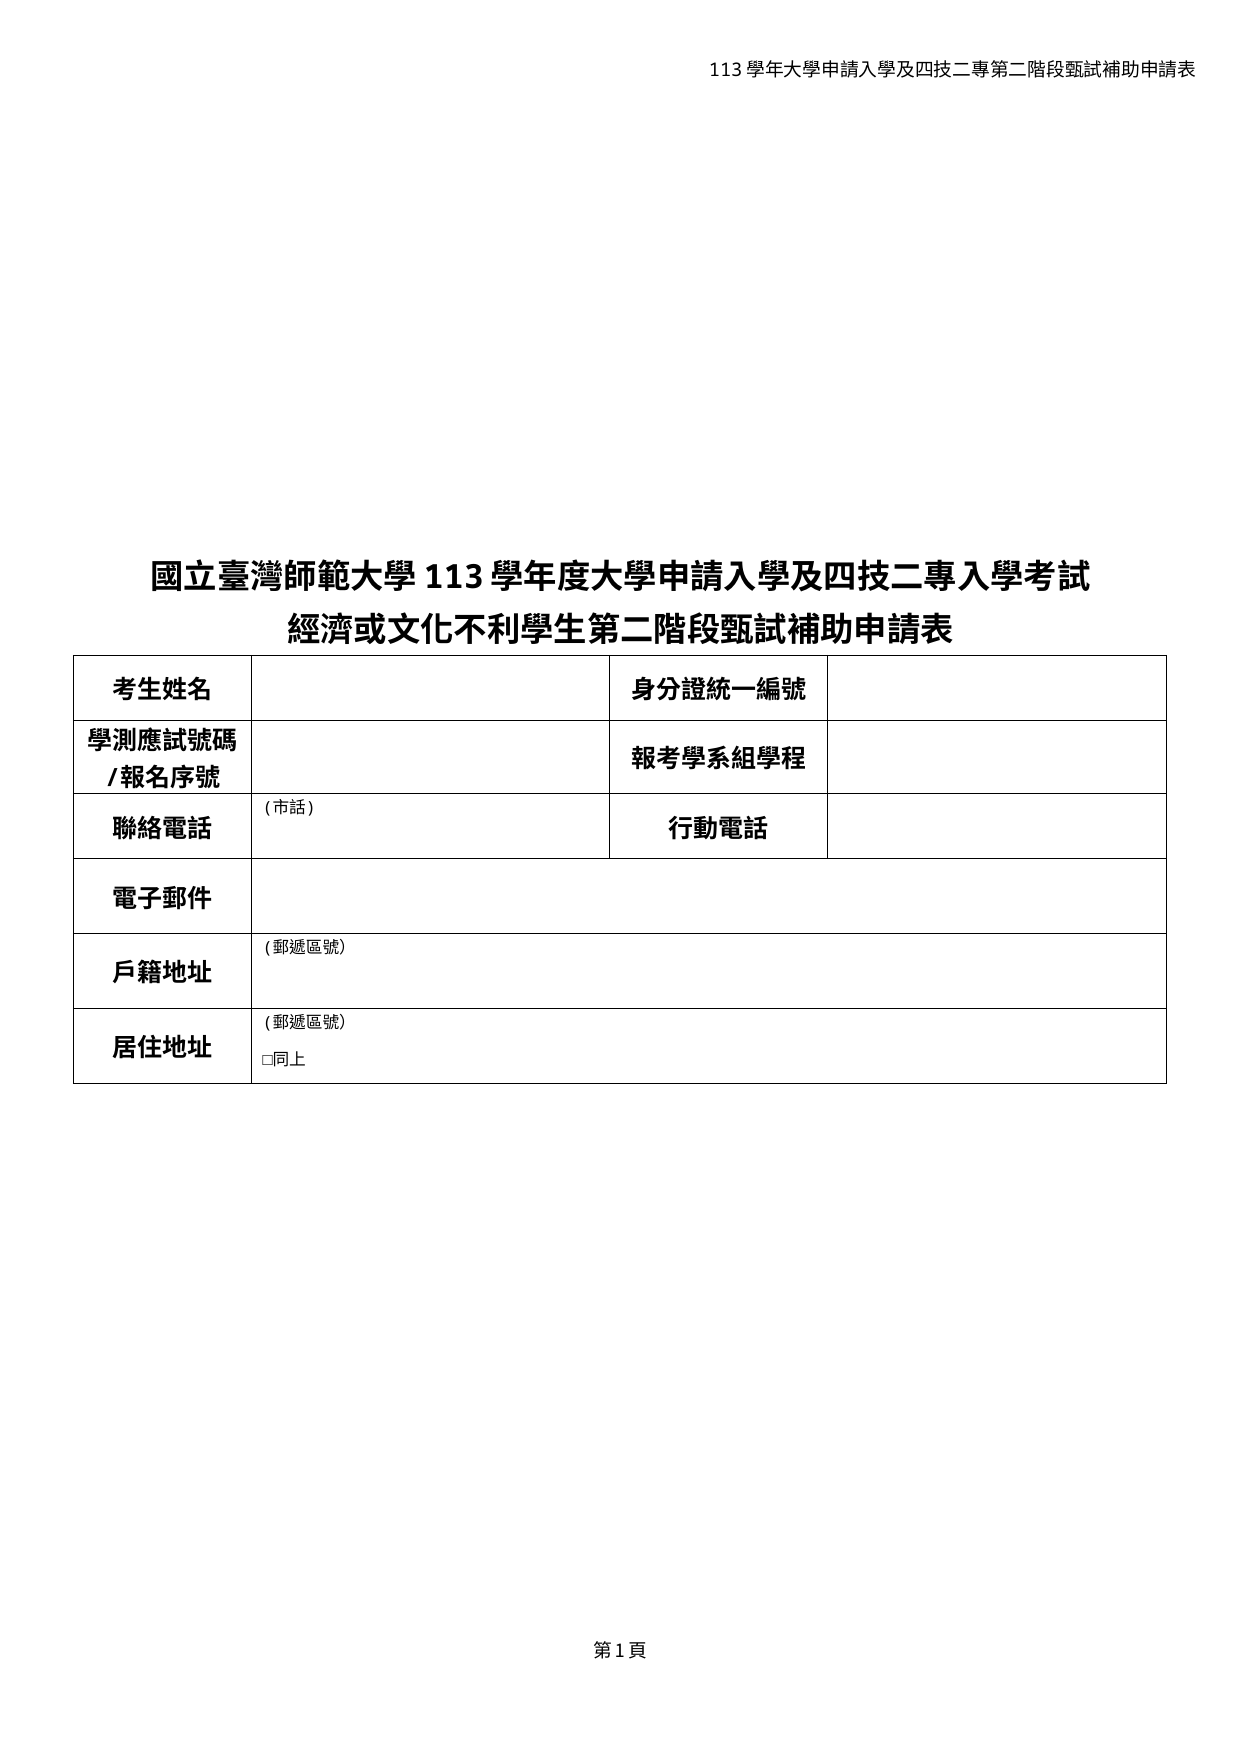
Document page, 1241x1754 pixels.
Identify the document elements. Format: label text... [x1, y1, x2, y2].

table_header 考生姓名 [74, 656, 251, 720]
table_cell [252, 859, 1166, 933]
table_cell 居住地址 [74, 1009, 251, 1083]
table_cell 電子郵件 [74, 859, 251, 933]
table_header 身分證統一編號 [610, 656, 827, 720]
table_cell [828, 794, 1166, 858]
text 國立臺灣師範大學113學年度大學申請入學及四技二專入學考試 [44, 550, 1196, 598]
table_cell 聯絡電話 [74, 794, 251, 858]
table_cell [252, 721, 609, 793]
table_header [252, 656, 609, 720]
table_cell 報考學系組學程 [610, 721, 827, 793]
table_cell (郵遞區號） [252, 934, 1166, 1008]
table_cell 學測應試號碼/報名序號 [74, 721, 251, 793]
table_cell (市話) [252, 794, 609, 858]
text 經濟或文化不利學生第二階段甄試補助申請表 [44, 602, 1196, 651]
table_cell [828, 721, 1166, 793]
table_cell 行動電話 [610, 794, 827, 858]
table_header [828, 656, 1166, 720]
table_cell 戶籍地址 [74, 934, 251, 1008]
table_cell (郵遞區號） □同上 [252, 1009, 1166, 1083]
